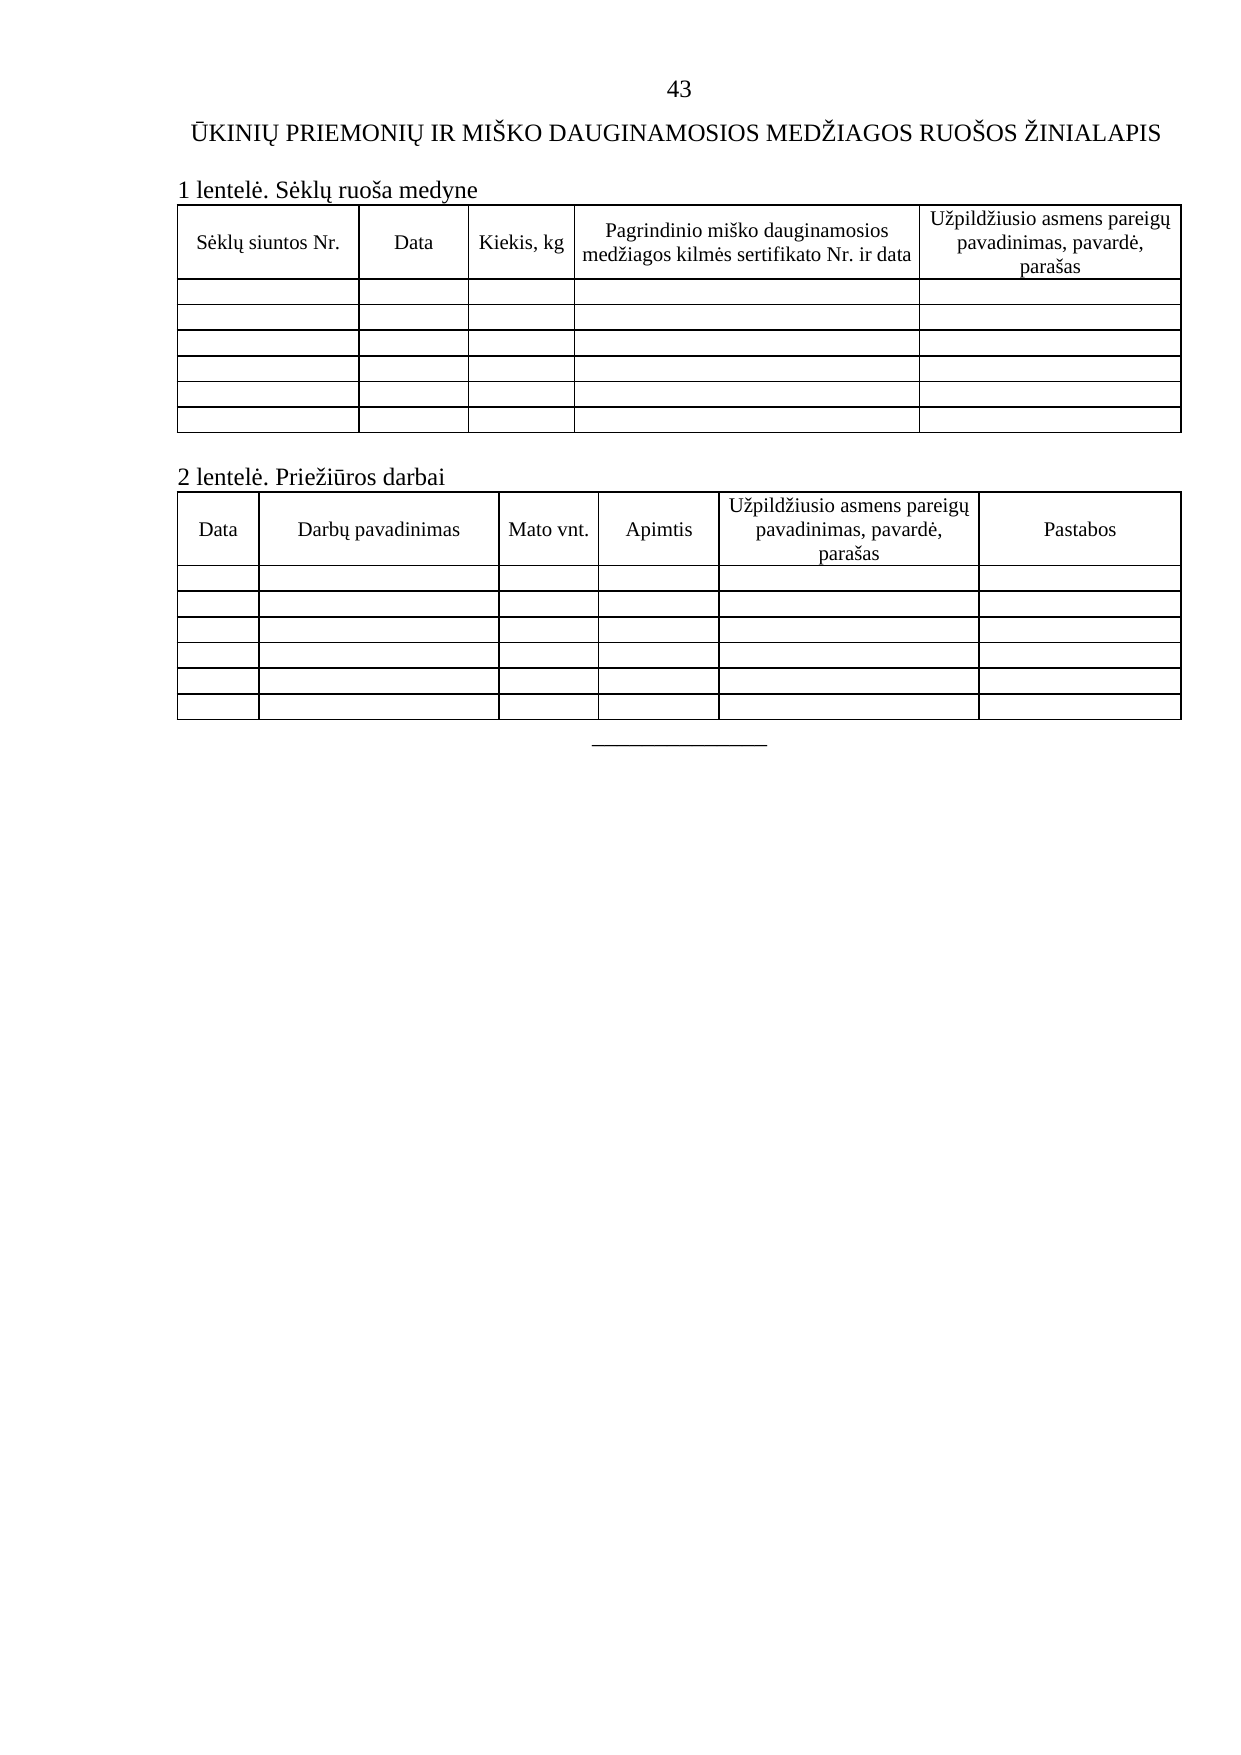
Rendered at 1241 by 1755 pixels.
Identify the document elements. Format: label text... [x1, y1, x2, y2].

table_cell [915, 331, 919, 355]
table_cell [570, 331, 574, 355]
table_cell [599, 643, 603, 667]
table_cell [575, 331, 579, 355]
text ŪKINIŲ PRIEMONIŲ IR MIŠKO DAUGINAMOSIOS MEDŽIAGOS RUOŠOS ŽINIALAPIS [177, 118, 1181, 147]
text ______________ [177, 720, 1181, 749]
table_cell [254, 592, 258, 616]
table_cell [974, 592, 978, 616]
table_cell [920, 331, 924, 355]
table_cell [599, 592, 603, 616]
table_cell [575, 357, 579, 381]
table_cell [915, 408, 919, 432]
table_cell [594, 643, 598, 667]
table_cell [915, 382, 919, 406]
table_cell [594, 592, 598, 616]
table_cell [599, 695, 603, 718]
table_header Pastabos [980, 493, 1180, 565]
table_cell [494, 618, 498, 642]
table_cell [464, 408, 468, 432]
table_cell [974, 669, 978, 693]
table_header Darbų pavadinimas [260, 493, 498, 565]
table_cell [464, 357, 468, 381]
table_cell [575, 280, 579, 304]
table_cell [594, 566, 598, 590]
table_cell [974, 643, 978, 667]
table_cell [594, 695, 598, 718]
table_cell [570, 382, 574, 406]
table_cell [920, 305, 924, 329]
table_cell [599, 566, 603, 590]
table_cell [354, 408, 358, 432]
table_cell [575, 408, 579, 432]
table_cell [599, 669, 603, 693]
table_cell [575, 382, 579, 406]
table_cell [920, 408, 924, 432]
table_header Pagrindinio miško dauginamosios medžiagos kilmės sertifikato Nr. ir data [575, 206, 919, 278]
table_cell [575, 305, 579, 329]
table_cell [464, 331, 468, 355]
table_cell [915, 280, 919, 304]
table_cell [920, 280, 924, 304]
table_header Kiekis, kg [469, 206, 574, 278]
table_header Mato vnt. [500, 493, 598, 565]
table_cell [974, 566, 978, 590]
table_cell [570, 280, 574, 304]
table_cell [915, 357, 919, 381]
table_cell [494, 592, 498, 616]
text 1 lentelė. Sėklų ruoša medyne [177, 176, 1181, 204]
table_cell [599, 618, 603, 642]
table_cell [354, 331, 358, 355]
table_cell [254, 669, 258, 693]
table_cell [570, 305, 574, 329]
table_cell [974, 618, 978, 642]
table_cell [920, 382, 924, 406]
table_header Data [360, 206, 468, 278]
table_cell [354, 382, 358, 406]
table_cell [254, 643, 258, 667]
table_cell [570, 408, 574, 432]
table_cell [254, 566, 258, 590]
table_cell [464, 305, 468, 329]
table_cell [254, 618, 258, 642]
table_cell [254, 695, 258, 718]
text 2 lentelė. Priežiūros darbai [177, 462, 1181, 491]
table_cell [494, 669, 498, 693]
table_cell [915, 305, 919, 329]
table_cell [464, 280, 468, 304]
table_cell [920, 357, 924, 381]
table_header Data [178, 493, 258, 565]
table_cell [974, 695, 978, 718]
table_header Apimtis [599, 493, 718, 565]
table_cell [494, 695, 498, 718]
table_cell [494, 643, 498, 667]
table_header Sėklų siuntos Nr. [178, 206, 358, 278]
table_cell [354, 280, 358, 304]
table_cell [570, 357, 574, 381]
table_cell [494, 566, 498, 590]
table_cell [594, 618, 598, 642]
table_cell [594, 669, 598, 693]
table_cell [464, 382, 468, 406]
table_cell [354, 357, 358, 381]
table_cell [354, 305, 358, 329]
